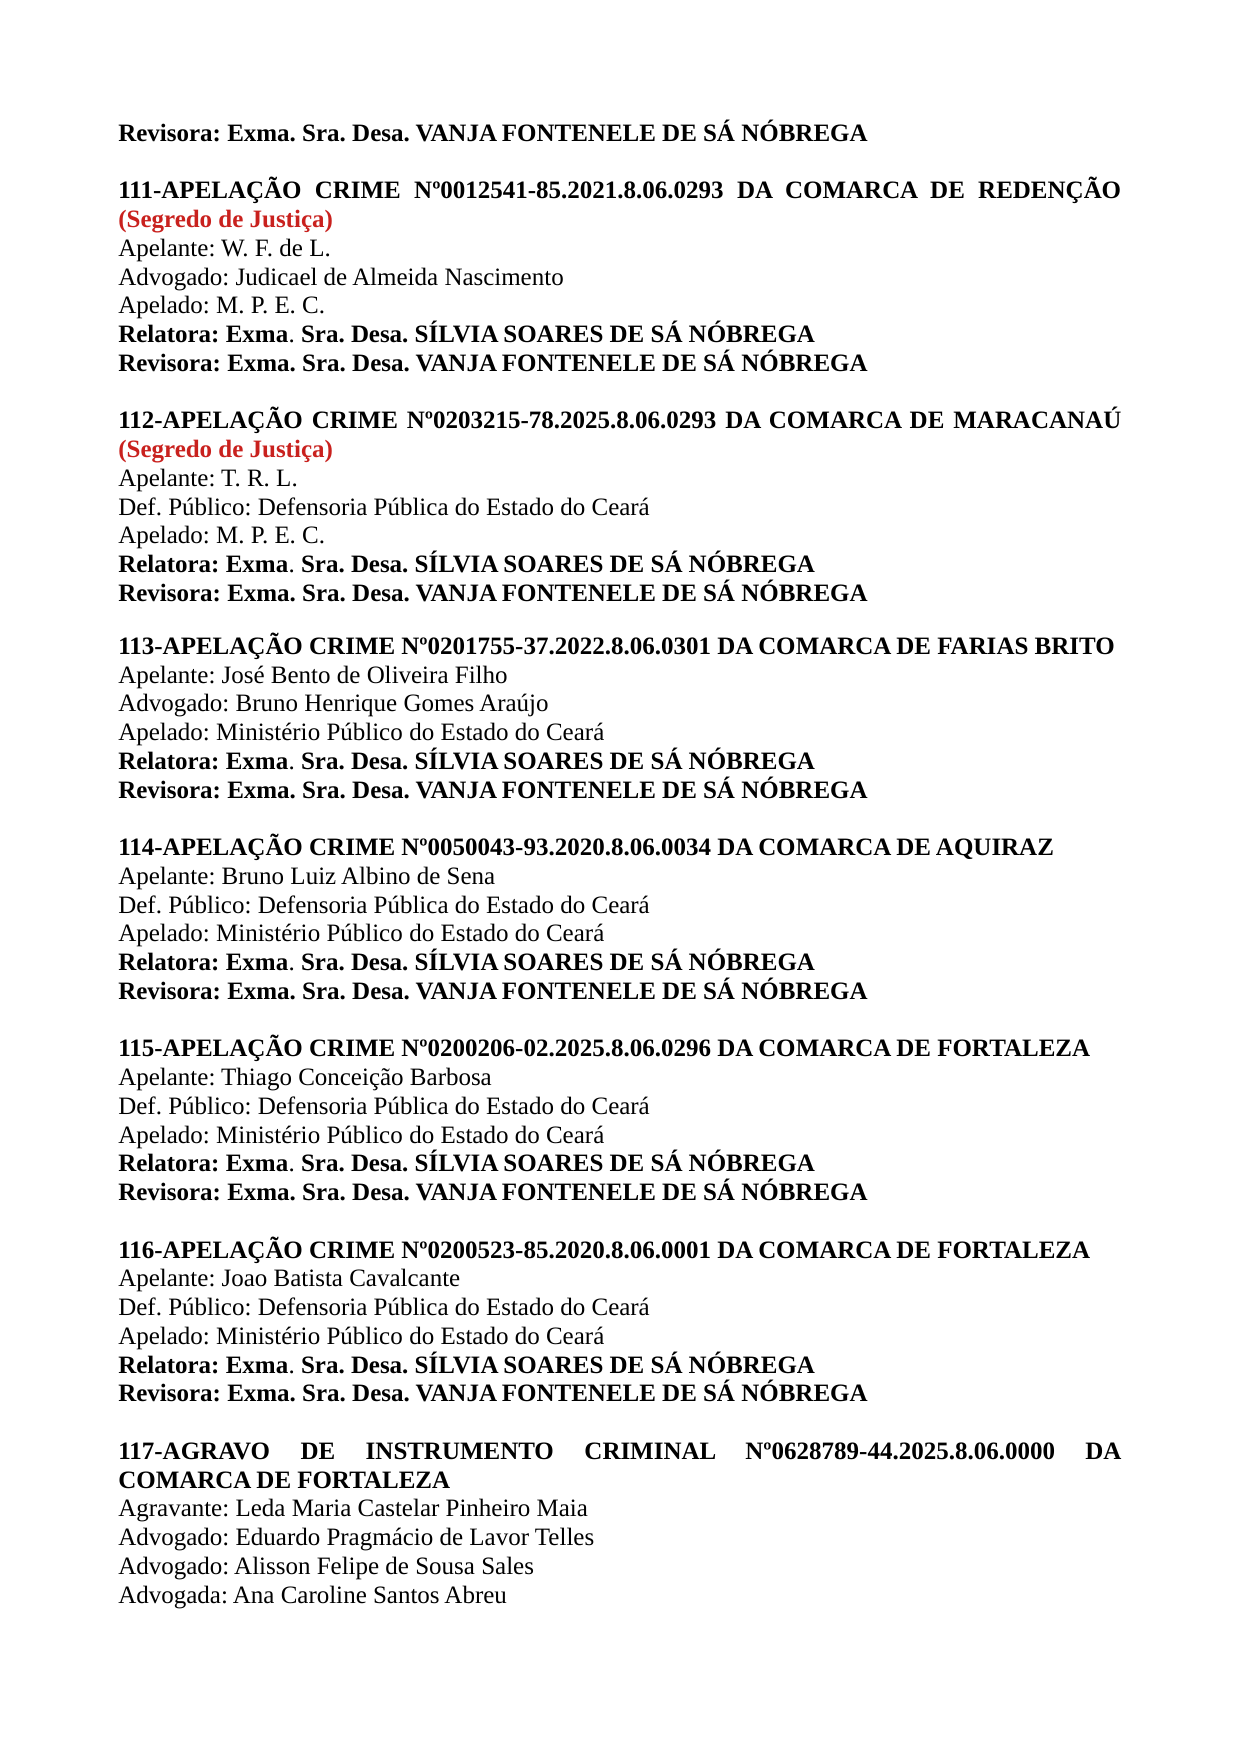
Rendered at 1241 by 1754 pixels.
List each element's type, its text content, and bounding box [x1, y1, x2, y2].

text 113-APELAÇÃO CRIME Nº0201755-37.2022.8.06.0301 DA COMARCA DE FARIAS BRITO [118, 631, 1122, 660]
text Apelado: Ministério Público do Estado do Ceará [118, 1321, 1122, 1350]
text 115-APELAÇÃO CRIME Nº0200206-02.2025.8.06.0296 DA COMARCA DE FORTALEZA [118, 1033, 1122, 1062]
text Def. Público: Defensoria Pública do Estado do Ceará [118, 1292, 1122, 1321]
text Advogado: Judicael de Almeida Nascimento [118, 262, 1122, 291]
text Revisora: Exma. Sra. Desa. VANJA FONTENELE DE SÁ NÓBREGA [118, 1378, 1122, 1407]
text Apelado: Ministério Público do Estado do Ceará [118, 1120, 1122, 1148]
text Revisora: Exma. Sra. Desa. VANJA FONTENELE DE SÁ NÓBREGA [118, 976, 1122, 1005]
text Relatora: Exma. Sra. Desa. SÍLVIA SOARES DE SÁ NÓBREGA [118, 746, 1122, 775]
text 116-APELAÇÃO CRIME Nº0200523-85.2020.8.06.0001 DA COMARCA DE FORTALEZA [118, 1235, 1122, 1263]
text Apelante: W. F. de L. [118, 233, 1122, 262]
text 114-APELAÇÃO CRIME Nº0050043-93.2020.8.06.0034 DA COMARCA DE AQUIRAZ [118, 832, 1122, 861]
text Def. Público: Defensoria Pública do Estado do Ceará [118, 890, 1122, 918]
text Apelado: Ministério Público do Estado do Ceará [118, 717, 1122, 746]
text Revisora: Exma. Sra. Desa. VANJA FONTENELE DE SÁ NÓBREGA [118, 578, 1122, 607]
text Advogado: Eduardo Pragmácio de Lavor Telles [118, 1522, 1122, 1551]
text 111-APELAÇÃO CRIME Nº0012541-85.2021.8.06.0293 DA COMARCA DE REDENÇÃO (Segredo de Justiça) [118, 176, 1122, 233]
text Advogado: Alisson Felipe de Sousa Sales [118, 1551, 1122, 1580]
text Apelante: Bruno Luiz Albino de Sena [118, 861, 1122, 890]
text Apelante: Thiago Conceição Barbosa [118, 1062, 1122, 1091]
text Apelante: T. R. L. [118, 463, 1122, 492]
text Def. Público: Defensoria Pública do Estado do Ceará [118, 1091, 1122, 1120]
text Revisora: Exma. Sra. Desa. VANJA FONTENELE DE SÁ NÓBREGA [118, 1177, 1122, 1206]
text Revisora: Exma. Sra. Desa. VANJA FONTENELE DE SÁ NÓBREGA [118, 775, 1122, 803]
text Relatora: Exma. Sra. Desa. SÍLVIA SOARES DE SÁ NÓBREGA [118, 1350, 1122, 1378]
text Apelado: M. P. E. C. [118, 521, 1122, 549]
text Agravante: Leda Maria Castelar Pinheiro Maia [118, 1493, 1122, 1522]
text Revisora: Exma. Sra. Desa. VANJA FONTENELE DE SÁ NÓBREGA [118, 348, 1122, 377]
text Apelante: Joao Batista Cavalcante [118, 1263, 1122, 1292]
text Relatora: Exma. Sra. Desa. SÍLVIA SOARES DE SÁ NÓBREGA [118, 549, 1122, 578]
text Apelante: José Bento de Oliveira Filho [118, 660, 1122, 688]
text 117-AGRAVO DE INSTRUMENTO CRIMINAL Nº0628789-44.2025.8.06.0000 DA COMARCA DE FORTALEZA [118, 1436, 1122, 1493]
text Relatora: Exma. Sra. Desa. SÍLVIA SOARES DE SÁ NÓBREGA [118, 1148, 1122, 1177]
text Revisora: Exma. Sra. Desa. VANJA FONTENELE DE SÁ NÓBREGA [118, 118, 1122, 147]
text Apelado: M. P. E. C. [118, 291, 1122, 319]
text Apelado: Ministério Público do Estado do Ceará [118, 918, 1122, 947]
text Advogada: Ana Caroline Santos Abreu [118, 1580, 1122, 1608]
text Advogado: Bruno Henrique Gomes Araújo [118, 688, 1122, 717]
text 112-APELAÇÃO CRIME Nº0203215-78.2025.8.06.0293 DA COMARCA DE MARACANAÚ (Segredo de Justiça) [118, 406, 1122, 463]
text Relatora: Exma. Sra. Desa. SÍLVIA SOARES DE SÁ NÓBREGA [118, 319, 1122, 348]
text Relatora: Exma. Sra. Desa. SÍLVIA SOARES DE SÁ NÓBREGA [118, 947, 1122, 976]
text Def. Público: Defensoria Pública do Estado do Ceará [118, 492, 1122, 521]
